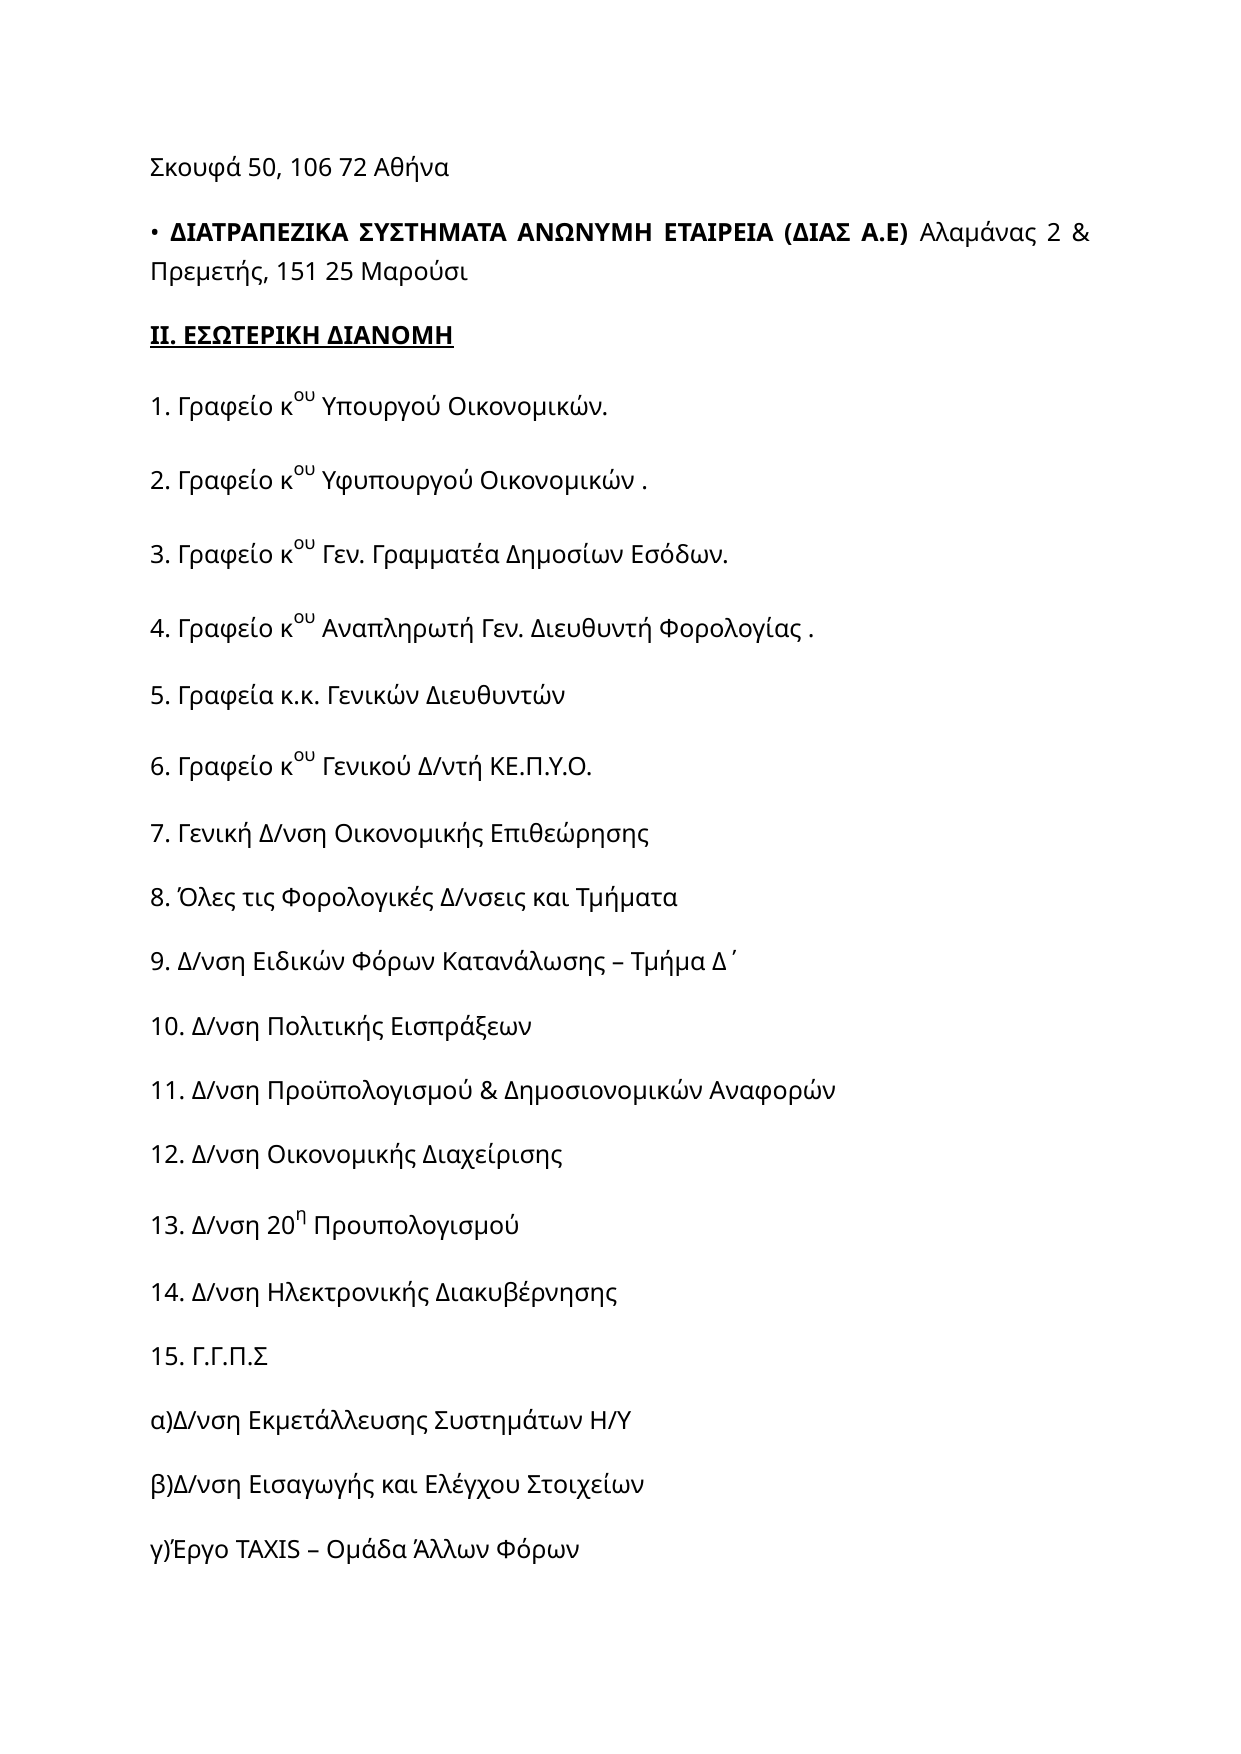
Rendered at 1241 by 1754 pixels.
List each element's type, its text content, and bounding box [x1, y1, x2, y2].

text 8. Όλες τις Φορολογικές Δ/νσεις και Τμήματα [150, 880, 1090, 914]
text • ΔΙΑΤΡΑΠΕΖΙΚΑ ΣΥΣΤΗΜΑΤΑ ΑΝΩΝΥΜΗ ΕΤΑΙΡΕΙΑ (ΔΙΑΣ Α.Ε) Αλαμάνας 2 & Πρεμετής, 151 25 Μαρούσι [150, 214, 1090, 287]
text γ)Έργο TAXIS – Ομάδα Άλλων Φόρων [150, 1531, 1090, 1565]
text 13. Δ/νση 20η Προυπολογισμού [150, 1201, 1090, 1243]
text 1. Γραφείο κου Υπουργού Οικονομικών. [150, 382, 1090, 424]
text 10. Δ/νση Πολιτικής Εισπράξεων [150, 1008, 1090, 1042]
text 12. Δ/νση Οικονομικής Διαχείρισης [150, 1136, 1090, 1171]
text 3. Γραφείο κου Γεν. Γραμματέα Δημοσίων Εσόδων. [150, 529, 1090, 572]
text ΙΙ. ΕΣΩΤΕΡΙΚΗ ΔΙΑΝΟΜΗ [150, 317, 1090, 352]
text 4. Γραφείο κου Αναπληρωτή Γεν. Διευθυντή Φορολογίας . [150, 603, 1090, 646]
text 2. Γραφείο κου Υφυπουργού Οικονομικών . [150, 456, 1090, 498]
text 11. Δ/νση Προϋπολογισμού & Δημοσιονομικών Αναφορών [150, 1072, 1090, 1106]
text Σκουφά 50, 106 72 Αθήνα [150, 150, 1090, 184]
text 9. Δ/νση Ειδικών Φόρων Κατανάλωσης – Τμήμα Δ΄ [150, 944, 1090, 978]
text 6. Γραφείο κου Γενικού Δ/ντή ΚΕ.Π.Υ.Ο. [150, 742, 1090, 784]
text 5. Γραφεία κ.κ. Γενικών Διευθυντών [150, 677, 1090, 712]
text α)Δ/νση Εκμετάλλευσης Συστημάτων Η/Υ [150, 1403, 1090, 1437]
text 15. Γ.Γ.Π.Σ [150, 1339, 1090, 1373]
text 7. Γενική Δ/νση Οικονομικής Επιθεώρησης [150, 816, 1090, 850]
text β)Δ/νση Εισαγωγής και Ελέγχου Στοιχείων [150, 1467, 1090, 1501]
text 14. Δ/νση Ηλεκτρονικής Διακυβέρνησης [150, 1274, 1090, 1309]
